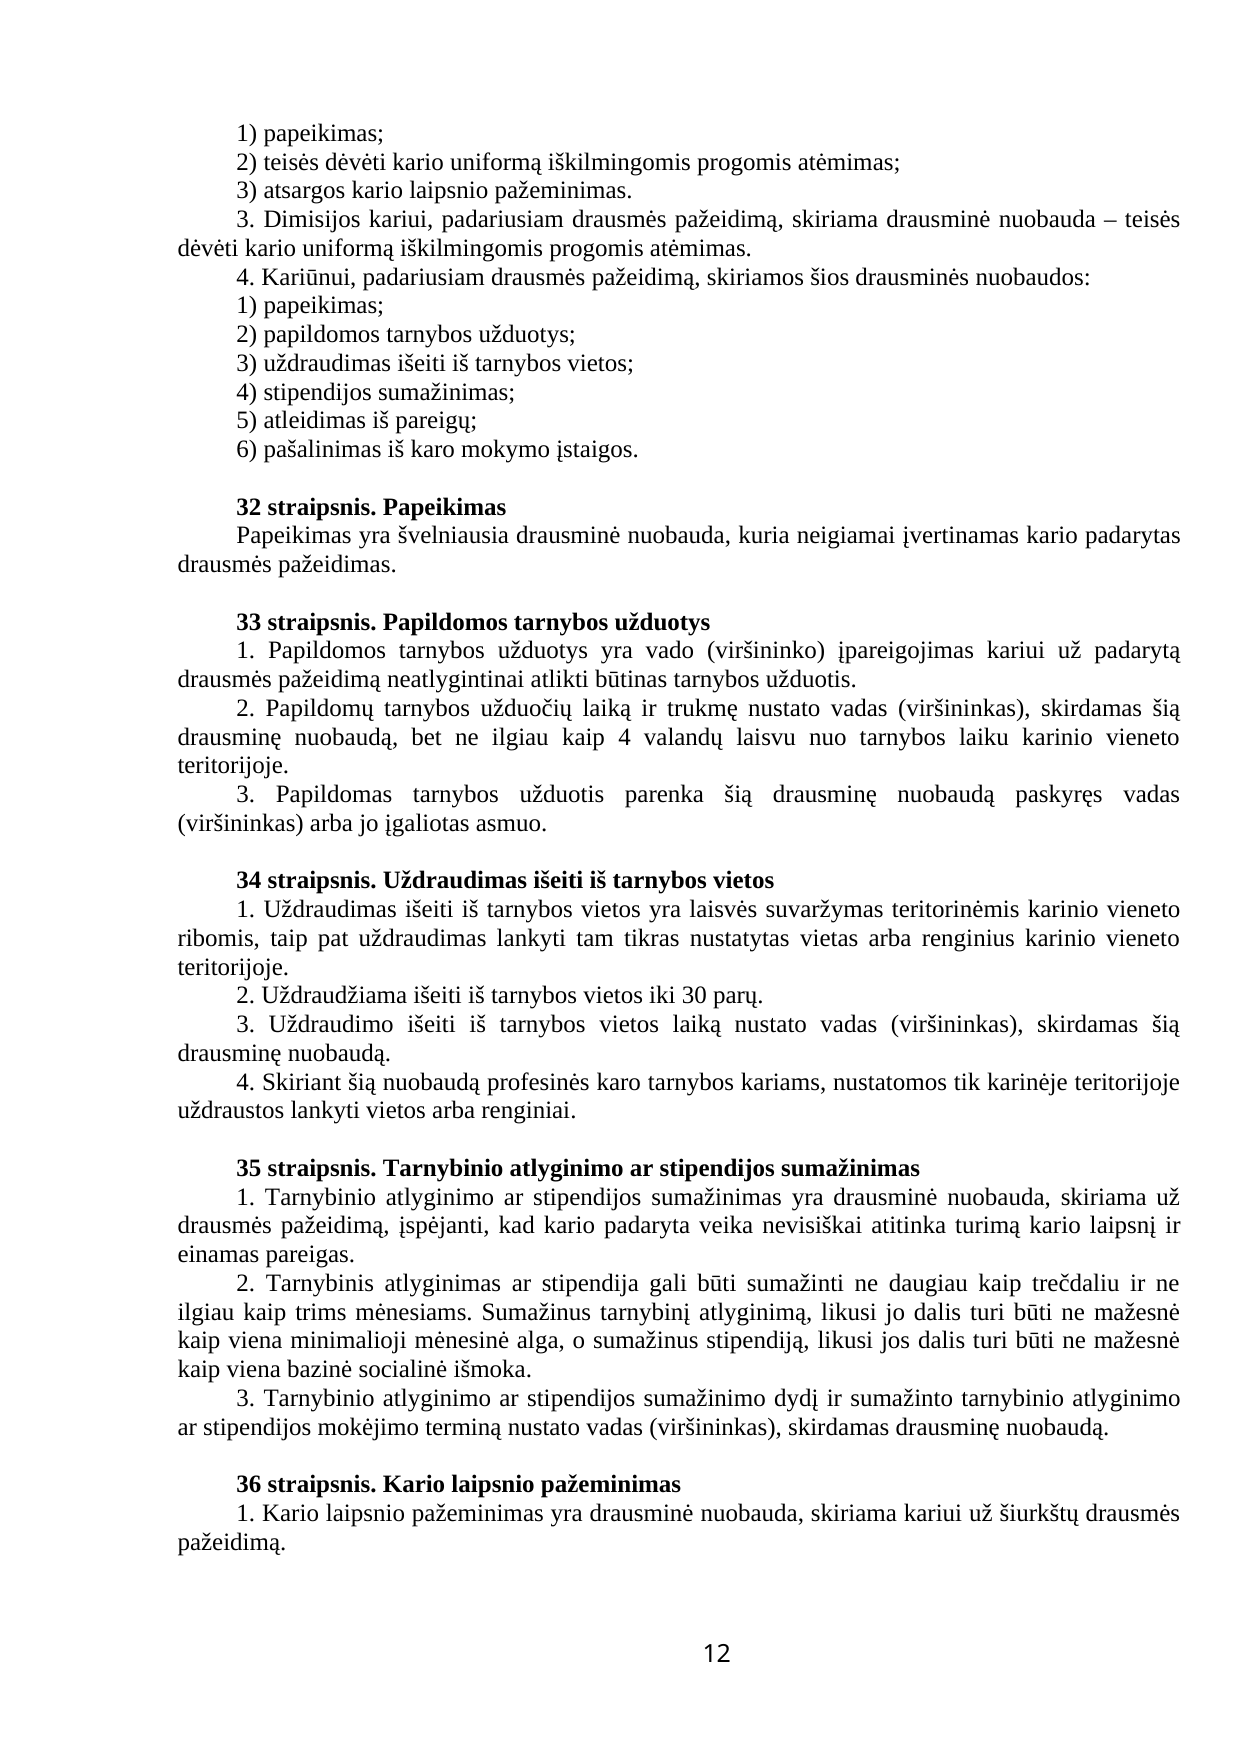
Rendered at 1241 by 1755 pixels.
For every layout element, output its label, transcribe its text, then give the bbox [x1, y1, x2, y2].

text 3) atsargos kario laipsnio pažeminimas. [177, 176, 1181, 204]
text 4. Kariūnui, padariusiam drausmės pažeidimą, skiriamos šios drausminės nuobaudos: [177, 262, 1181, 291]
text 2) papildomos tarnybos užduotys; [177, 319, 1181, 348]
text 1. Uždraudimas išeiti iš tarnybos vietos yra laisvės suvaržymas teritorinėmis karinio vieneto ribomis, taip pat uždraudimas lankyti tam tikras nustatytas vietas arba renginius karinio vieneto teritorijoje. [177, 894, 1181, 981]
text 34 straipsnis. Uždraudimas išeiti iš tarnybos vietos [177, 866, 1181, 894]
text 3) uždraudimas išeiti iš tarnybos vietos; [177, 348, 1181, 377]
text 6) pašalinimas iš karo mokymo įstaigos. [177, 434, 1181, 463]
text 2. Tarnybinis atlyginimas ar stipendija gali būti sumažinti ne daugiau kaip trečdaliu ir ne ilgiau kaip trims mėnesiams. Sumažinus tarnybinį atlyginimą, likusi jo dalis turi būti ne mažesnė kaip viena minimalioji mėnesinė alga, o sumažinus stipendiją, likusi jos dalis turi būti ne mažesnė kaip viena bazinė socialinė išmoka. [177, 1268, 1181, 1383]
text 1. Papildomos tarnybos užduotys yra vado (viršininko) įpareigojimas kariui už padarytą drausmės pažeidimą neatlygintinai atlikti būtinas tarnybos užduotis. [177, 636, 1181, 693]
text 2. Papildomų tarnybos užduočių laiką ir trukmę nustato vadas (viršininkas), skirdamas šią drausminę nuobaudą, bet ne ilgiau kaip 4 valandų laisvu nuo tarnybos laiku karinio vieneto teritorijoje. [177, 693, 1181, 779]
text 2. Uždraudžiama išeiti iš tarnybos vietos iki 30 parų. [177, 981, 1181, 1009]
text 32 straipsnis. Papeikimas [177, 492, 1181, 521]
text 1) papeikimas; [177, 118, 1181, 147]
text 5) atleidimas iš pareigų; [177, 406, 1181, 434]
text 1. Tarnybinio atlyginimo ar stipendijos sumažinimas yra drausminė nuobauda, skiriama už drausmės pažeidimą, įspėjanti, kad kario padaryta veika nevisiškai atitinka turimą kario laipsnį ir einamas pareigas. [177, 1182, 1181, 1268]
text 4) stipendijos sumažinimas; [177, 377, 1181, 406]
text 36 straipsnis. Kario laipsnio pažeminimas [177, 1469, 1181, 1498]
text 3. Uždraudimo išeiti iš tarnybos vietos laiką nustato vadas (viršininkas), skirdamas šią drausminę nuobaudą. [177, 1009, 1181, 1067]
text 3. Papildomas tarnybos užduotis parenka šią drausminę nuobaudą paskyręs vadas (viršininkas) arba jo įgaliotas asmuo. [177, 779, 1181, 837]
text 3. Dimisijos kariui, padariusiam drausmės pažeidimą, skiriama drausminė nuobauda – teisės dėvėti kario uniformą iškilmingomis progomis atėmimas. [177, 204, 1181, 262]
text 1. Kario laipsnio pažeminimas yra drausminė nuobauda, skiriama kariui už šiurkštų drausmės pažeidimą. [177, 1498, 1181, 1556]
text 33 straipsnis. Papildomos tarnybos užduotys [177, 607, 1181, 636]
text 35 straipsnis. Tarnybinio atlyginimo ar stipendijos sumažinimas [177, 1153, 1181, 1182]
text 3. Tarnybinio atlyginimo ar stipendijos sumažinimo dydį ir sumažinto tarnybinio atlyginimo ar stipendijos mokėjimo terminą nustato vadas (viršininkas), skirdamas drausminę nuobaudą. [177, 1383, 1181, 1441]
text 4. Skiriant šią nuobaudą profesinės karo tarnybos kariams, nustatomos tik karinėje teritorijoje uždraustos lankyti vietos arba renginiai. [177, 1067, 1181, 1124]
text 1) papeikimas; [177, 291, 1181, 319]
text Papeikimas yra švelniausia drausminė nuobauda, kuria neigiamai įvertinamas kario padarytas drausmės pažeidimas. [177, 521, 1181, 578]
text 2) teisės dėvėti kario uniformą iškilmingomis progomis atėmimas; [177, 147, 1181, 176]
